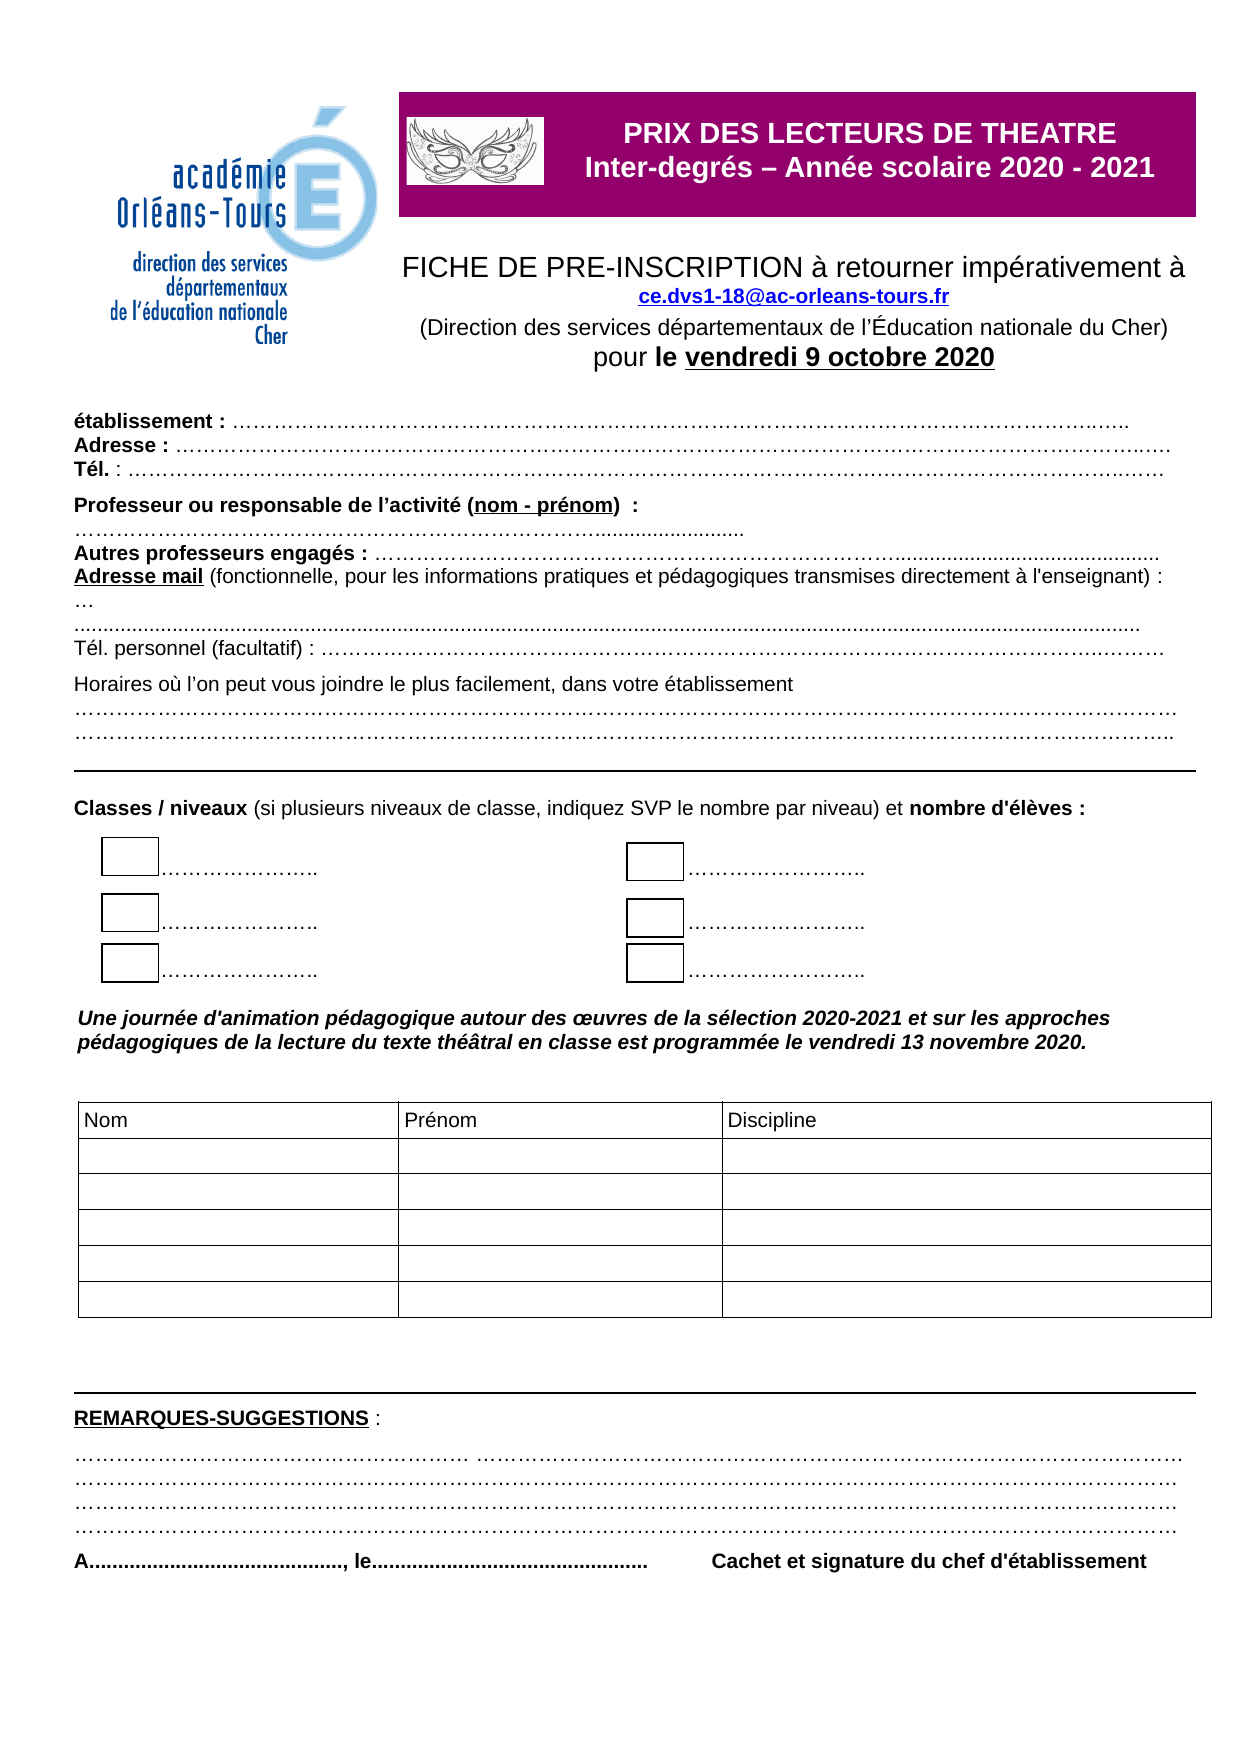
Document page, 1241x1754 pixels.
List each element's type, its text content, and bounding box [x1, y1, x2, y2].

table_cell [79, 1210, 398, 1245]
table_cell [723, 1246, 1211, 1281]
text …………………….. [684, 910, 1196, 934]
table_header PRIX DES LECTEURS DE THEATRE Inter-degrés – Année scolaire 2020 - 2021 FICHE DE PRE-INSCRIPTION à retourner impérativement à ce.dvs1-18@ac-orleans-tours.fr (Direction des services départementaux de l’Éducation nationale du Cher) pour le vendredi 9 octobre 2020 [399, 68, 1211, 384]
table_cell [79, 1139, 398, 1173]
text ......................................................................................................................................................................................... [74, 612, 1196, 636]
text …………………….. [684, 958, 1196, 982]
text Une journée d'animation pédagogique autour des œuvres de la sélection 2020-2021 et sur les approches pédagogiques de la lecture du texte théâtral en classe est programmée le vendredi 13 novembre 2020. [77, 1006, 1211, 1053]
table_cell [399, 1246, 722, 1281]
table_header Prénom [399, 1103, 722, 1137]
table_cell [723, 1174, 1211, 1209]
text Tél. : ……………………………………………………………………………………………….……………………………..…… [74, 456, 1196, 480]
table_cell [399, 1282, 722, 1317]
table_cell [399, 1210, 722, 1245]
table_cell [399, 1139, 722, 1173]
table_cell [79, 1246, 398, 1281]
table_cell [723, 1282, 1211, 1317]
text …………………………………………………………………………………………………………………………………………………………………………………………………………………………………………………………………………….………….. [74, 696, 1196, 744]
text Adresse mail (fonctionnelle, pour les informations pratiques et pédagogiques transmises directement à l'enseignant) : [74, 564, 1196, 588]
table_cell [399, 1174, 722, 1209]
text Autres professeurs engagés : ………………………………………………………………….............................................. [74, 540, 1196, 564]
table_cell [79, 1282, 398, 1317]
text ………………………………………………… ………………………………………………………………………………………… [74, 1442, 1196, 1466]
text ……………………………………………………………………………………………………………………………………………………………………………………………………………………………………………………………………………………………………………………………………………………………………………………………………………………………………… [74, 1466, 1196, 1537]
table_cell [723, 1210, 1211, 1245]
text A............................................, le................................................ Cachet et signature du chef d'établissement [74, 1549, 1196, 1573]
text Tél. personnel (facultatif) : …………………………………………………………………………………………………..……… [74, 636, 1196, 660]
text établissement : ……………………………………………………………………………………………………………..….. [74, 408, 1196, 432]
table_header Discipline [723, 1103, 1211, 1137]
text Classes / niveaux (si plusieurs niveaux de classe, indiquez SVP le nombre par niveau) et nombre d'élèves : [74, 796, 1196, 820]
text Horaires où l’on peut vous joindre le plus facilement, dans votre établissement [74, 672, 1196, 696]
table_header Nom [79, 1103, 398, 1137]
text …………………….. [684, 856, 1196, 880]
text REMARQUES-SUGGESTIONS : [74, 1406, 1196, 1429]
text ………………….. [74, 910, 626, 934]
text ………………….. [159, 958, 626, 982]
text Adresse : …………………………………………………………………………………………………………………………..…. [74, 432, 1196, 456]
text Professeur ou responsable de l’activité (nom - prénom) : ………………………………………………………………….......................... [74, 492, 1196, 540]
table_cell [723, 1139, 1211, 1173]
text ………………….. [74, 856, 626, 880]
picture [406, 117, 544, 185]
table_cell [79, 1174, 398, 1209]
text … [74, 588, 1196, 612]
picture [110, 106, 378, 344]
table_header [74, 68, 399, 384]
text [74, 958, 101, 982]
